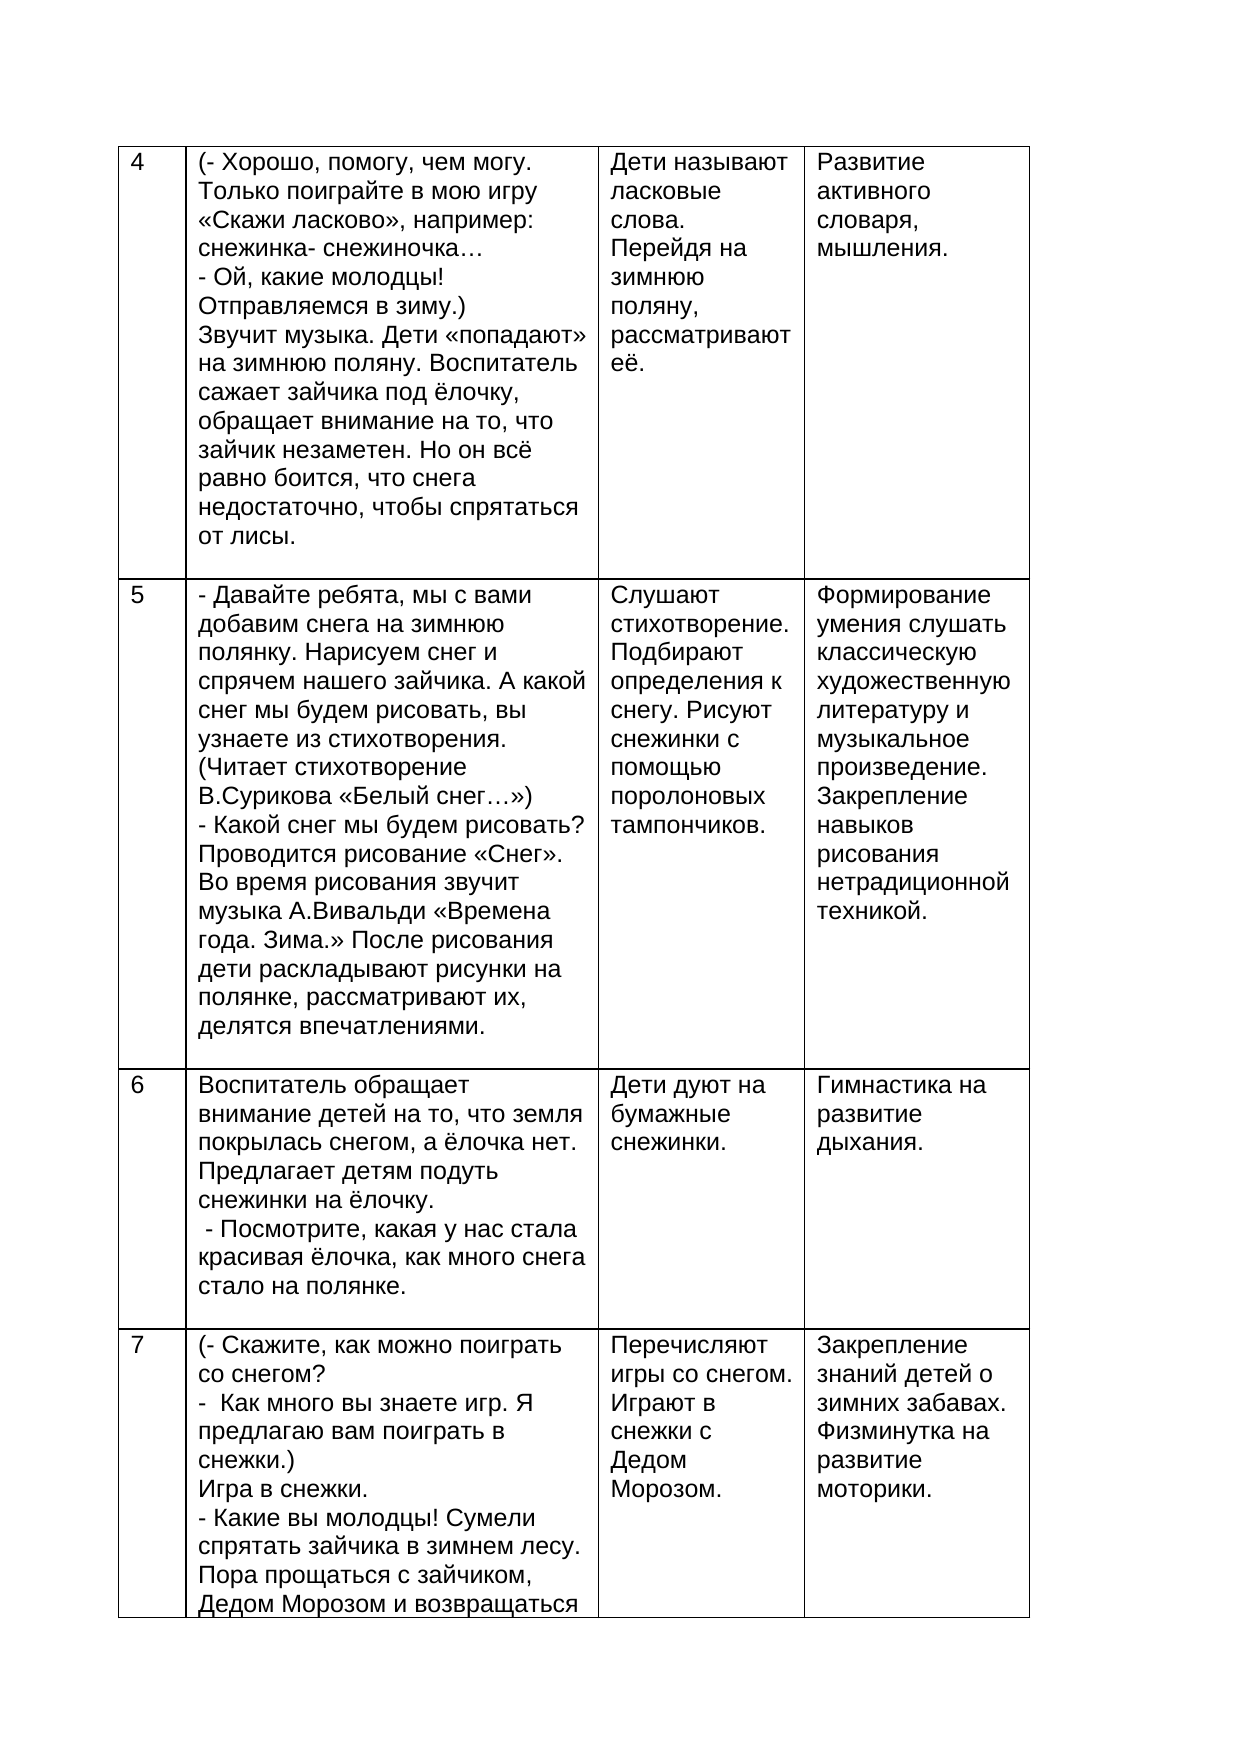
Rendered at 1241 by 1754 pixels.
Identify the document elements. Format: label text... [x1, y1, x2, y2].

table_cell 6 [119, 1070, 185, 1328]
table_cell Воспитатель обращает внимание детей на то, что земля покрылась снегом, а ёлочка нет. Предлагает детям подуть снежинки на ёлочку. - Посмотрите, какая у нас стала красивая ёлочка, как много снега стало на полянке. [187, 1070, 598, 1328]
table_cell Дети дуют на бумажные снежинки. [599, 1070, 804, 1328]
table_cell Формирование умения слушать классическую художественную литературу и музыкальное произведение. Закрепление навыков рисования нетрадиционной техникой. [805, 580, 1029, 1068]
table_cell (- Скажите, как можно поиграть со снегом? - Как много вы знаете игр. Я предлагаю вам поиграть в снежки.) Игра в снежки. - Какие вы молодцы! Сумели спрятать зайчика в зимнем лесу. Пора прощаться с зайчиком, Дедом Морозом и возвращаться [187, 1330, 598, 1617]
table_cell Перечисляют игры со снегом. Играют в снежки с Дедом Морозом. [599, 1330, 804, 1617]
table_cell Слушают стихотворение. Подбирают определения к снегу. Рисуют снежинки с помощью поролоновых тампончиков. [599, 580, 804, 1068]
table_header (- Хорошо, помогу, чем могу. Только поиграйте в мою игру «Скажи ласково», например: снежинка- снежиночка… - Ой, какие молодцы! Отправляемся в зиму.) Звучит музыка. Дети «попадают» на зимнюю поляну. Воспитатель сажает зайчика под ёлочку, обращает внимание на то, что зайчик незаметен. Но он всё равно боится, что снега недостаточно, чтобы спрятаться от лисы. [187, 147, 598, 578]
table_cell Закрепление знаний детей о зимних забавах. Физминутка на развитие моторики. [805, 1330, 1029, 1617]
table_cell 5 [119, 580, 185, 1068]
table_header Дети называют ласковые слова. Перейдя на зимнюю поляну, рассматривают её. [599, 147, 804, 578]
table_header 4 [119, 147, 185, 578]
table_cell 7 [119, 1330, 185, 1617]
table_cell - Давайте ребята, мы с вами добавим снега на зимнюю полянку. Нарисуем снег и спрячем нашего зайчика. А какой снег мы будем рисовать, вы узнаете из стихотворения. (Читает стихотворение В.Сурикова «Белый снег…») - Какой снег мы будем рисовать? Проводится рисование «Снег». Во время рисования звучит музыка А.Вивальди «Времена года. Зима.» После рисования дети раскладывают рисунки на полянке, рассматривают их, делятся впечатлениями. [187, 580, 598, 1068]
table_cell Гимнастика на развитие дыхания. [805, 1070, 1029, 1328]
table_header Развитие активного словаря, мышления. [805, 147, 1029, 578]
